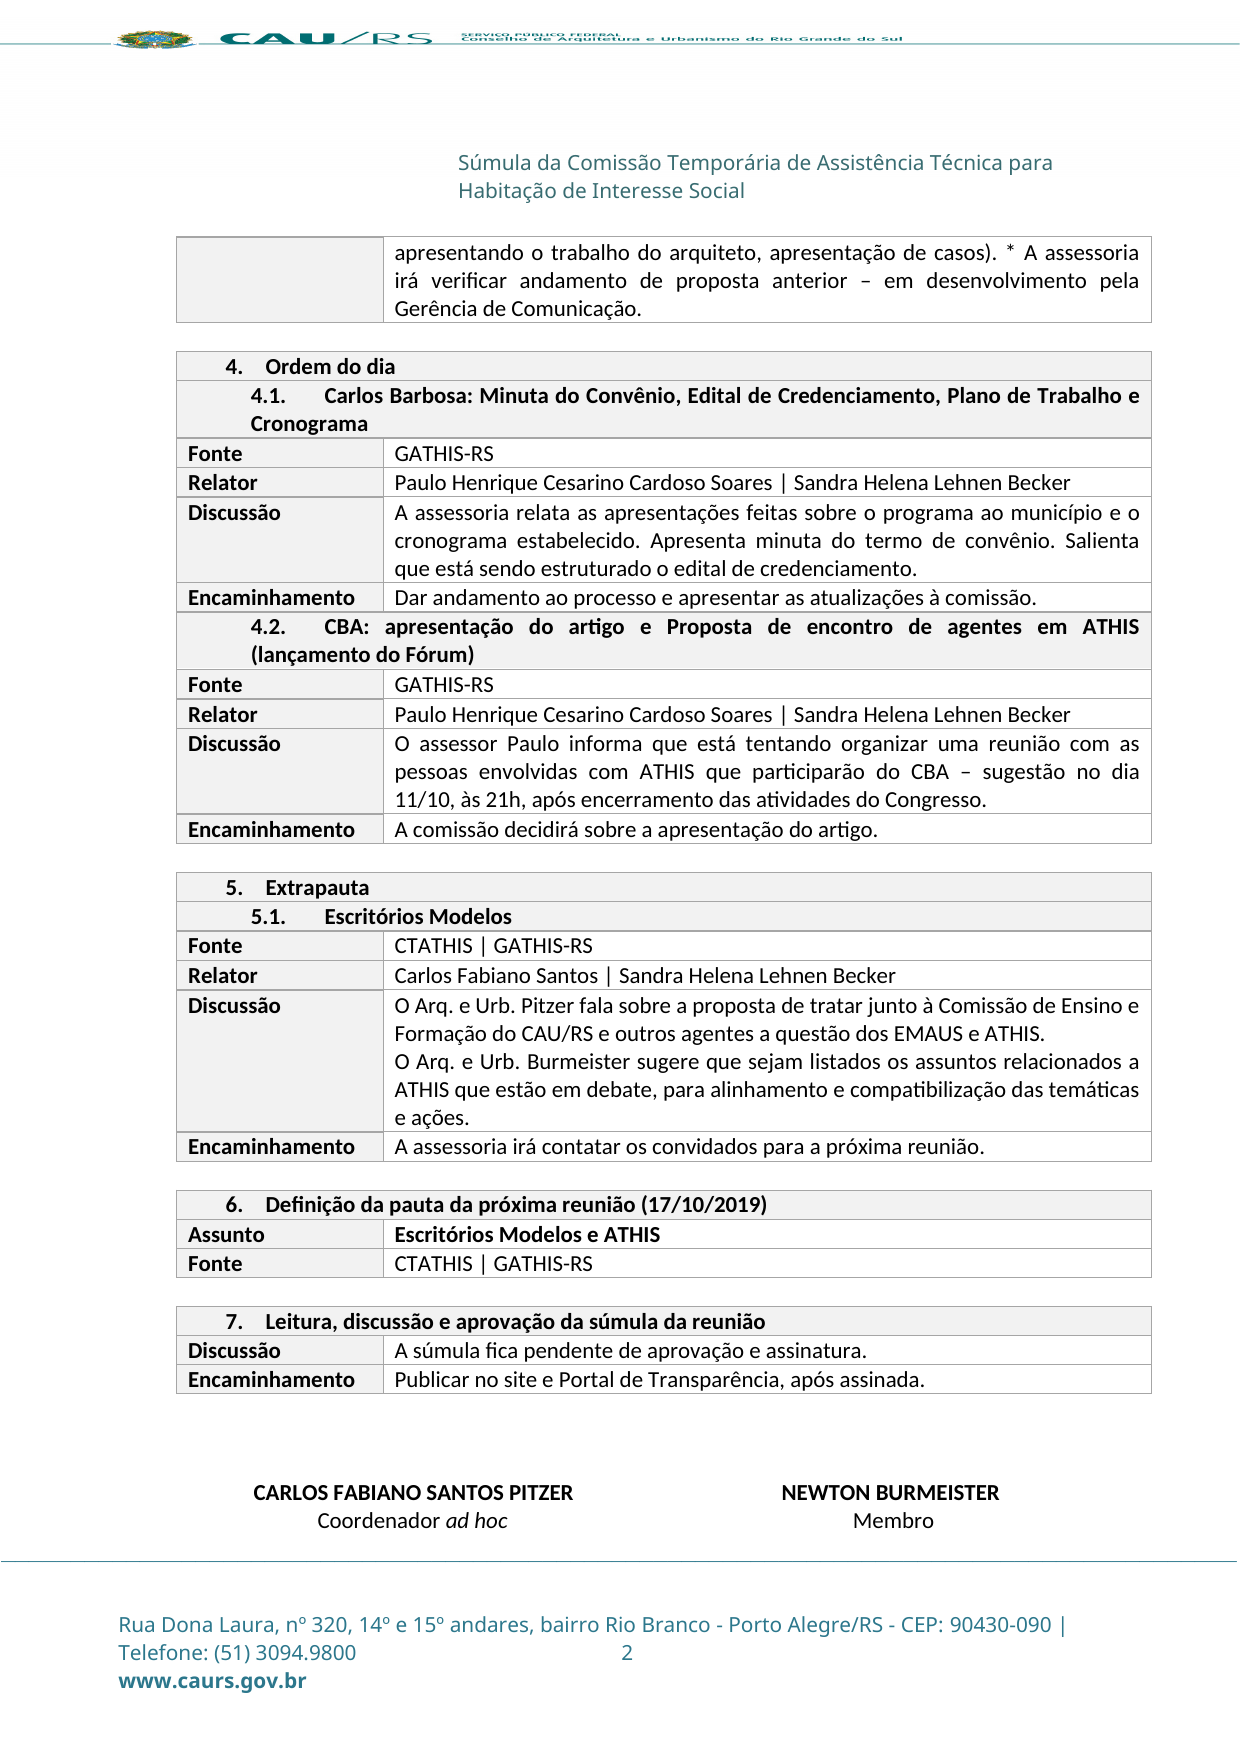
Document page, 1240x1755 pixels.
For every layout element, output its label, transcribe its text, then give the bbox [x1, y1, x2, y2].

table_cell CBA: apresentação do artigo e Proposta de encontro de agentes em ATHIS (lançamento do Fórum) [177, 613, 1151, 668]
table_cell Fonte [177, 1249, 383, 1277]
table_cell A assessoria irá contatar os convidados para a próxima reunião. [384, 1132, 1151, 1161]
table_cell [383, 1162, 1152, 1189]
table_cell Discussão [177, 729, 383, 813]
table_cell CTATHIS | GATHIS-RS [384, 1249, 1151, 1277]
table_cell A comissão decidirá sobre a apresentação do artigo. [384, 814, 1151, 843]
table_cell Fonte [177, 439, 383, 467]
table_cell Assunto [177, 1220, 383, 1248]
table_cell [177, 323, 383, 351]
table_cell Encaminhamento [177, 1365, 383, 1393]
table_cell A súmula fica pendente de aprovação e assinatura. [384, 1336, 1151, 1364]
table_cell Definição da pauta da próxima reunião (17/10/2019) [177, 1191, 1151, 1219]
table_cell [177, 844, 383, 872]
table_cell O Arq. e Urb. Pitzer fala sobre a proposta de tratar junto à Comissão de Ensino e Formação do CAU/RS e outros agentes a questão dos EMAUS e ATHIS. O Arq. e Urb. Burmeister sugere que sejam listados os assuntos relacionados a ATHIS que estão em debate, para alinhamento e compatibilização das temáticas e ações. [384, 990, 1151, 1131]
table_cell Escritórios Modelos e ATHIS [384, 1220, 1151, 1248]
table_cell [177, 1162, 383, 1189]
table_cell Relator [177, 700, 383, 728]
table_cell O assessor Paulo informa que está tentando organizar uma reunião com as pessoas envolvidas com ATHIS que participarão do CBA – sugestão no dia 11/10, às 21h, após encerramento das atividades do Congresso. [384, 729, 1151, 813]
table_cell Paulo Henrique Cesarino Cardoso Soares | Sandra Helena Lehnen Becker [384, 699, 1151, 728]
table_cell GATHIS-RS [384, 670, 1151, 698]
table_cell Fonte [177, 932, 383, 960]
table_cell apresentando o trabalho do arquiteto, apresentação de casos). * A assessoria irá verificar andamento de proposta anterior – em desenvolvimento pela Gerência de Comunicação. [384, 237, 1151, 322]
table_cell A assessoria relata as apresentações feitas sobre o programa ao município e o cronograma estabelecido. Apresenta minuta do termo de convênio. Salienta que está sendo estruturado o edital de credenciamento. [384, 497, 1151, 582]
table_cell Fonte [177, 670, 383, 698]
table_cell Paulo Henrique Cesarino Cardoso Soares | Sandra Helena Lehnen Becker [384, 468, 1151, 496]
table_cell [383, 323, 1152, 351]
table_header Leitura, discussão e aprovação da súmula da reunião [177, 1307, 1151, 1335]
table_cell Encaminhamento [177, 583, 383, 611]
table_cell Carlos Fabiano Santos | Sandra Helena Lehnen Becker [384, 961, 1151, 989]
table_cell CTATHIS | GATHIS-RS [384, 932, 1151, 960]
table_cell [383, 844, 1152, 872]
table_header NEWTON BURMEISTER Membro [650, 1394, 1137, 1534]
table_cell Escritórios Modelos [177, 902, 1151, 930]
table_cell Dar andamento ao processo e apresentar as atualizações à comissão. [384, 583, 1151, 611]
table_cell Discussão [177, 498, 383, 582]
table_cell Discussão [177, 1336, 383, 1364]
table_cell Extrapauta [177, 873, 1151, 901]
table_cell Relator [177, 468, 383, 496]
table_cell Publicar no site e Portal de Transparência, após assinada. [384, 1365, 1151, 1393]
table_cell [177, 238, 383, 322]
table_cell Encaminhamento [177, 815, 383, 843]
table_cell Relator [177, 961, 383, 989]
table_cell Carlos Barbosa: Minuta do Convênio, Edital de Credenciamento, Plano de Trabalho e Cronograma [177, 381, 1151, 437]
table_header CARLOS FABIANO SANTOS PITZER Coordenador ad hoc [177, 1394, 650, 1534]
table_cell GATHIS-RS [384, 439, 1151, 467]
table_cell Encaminhamento [177, 1133, 383, 1161]
table_cell Discussão [177, 991, 383, 1131]
table_cell Ordem do dia [177, 352, 1151, 380]
